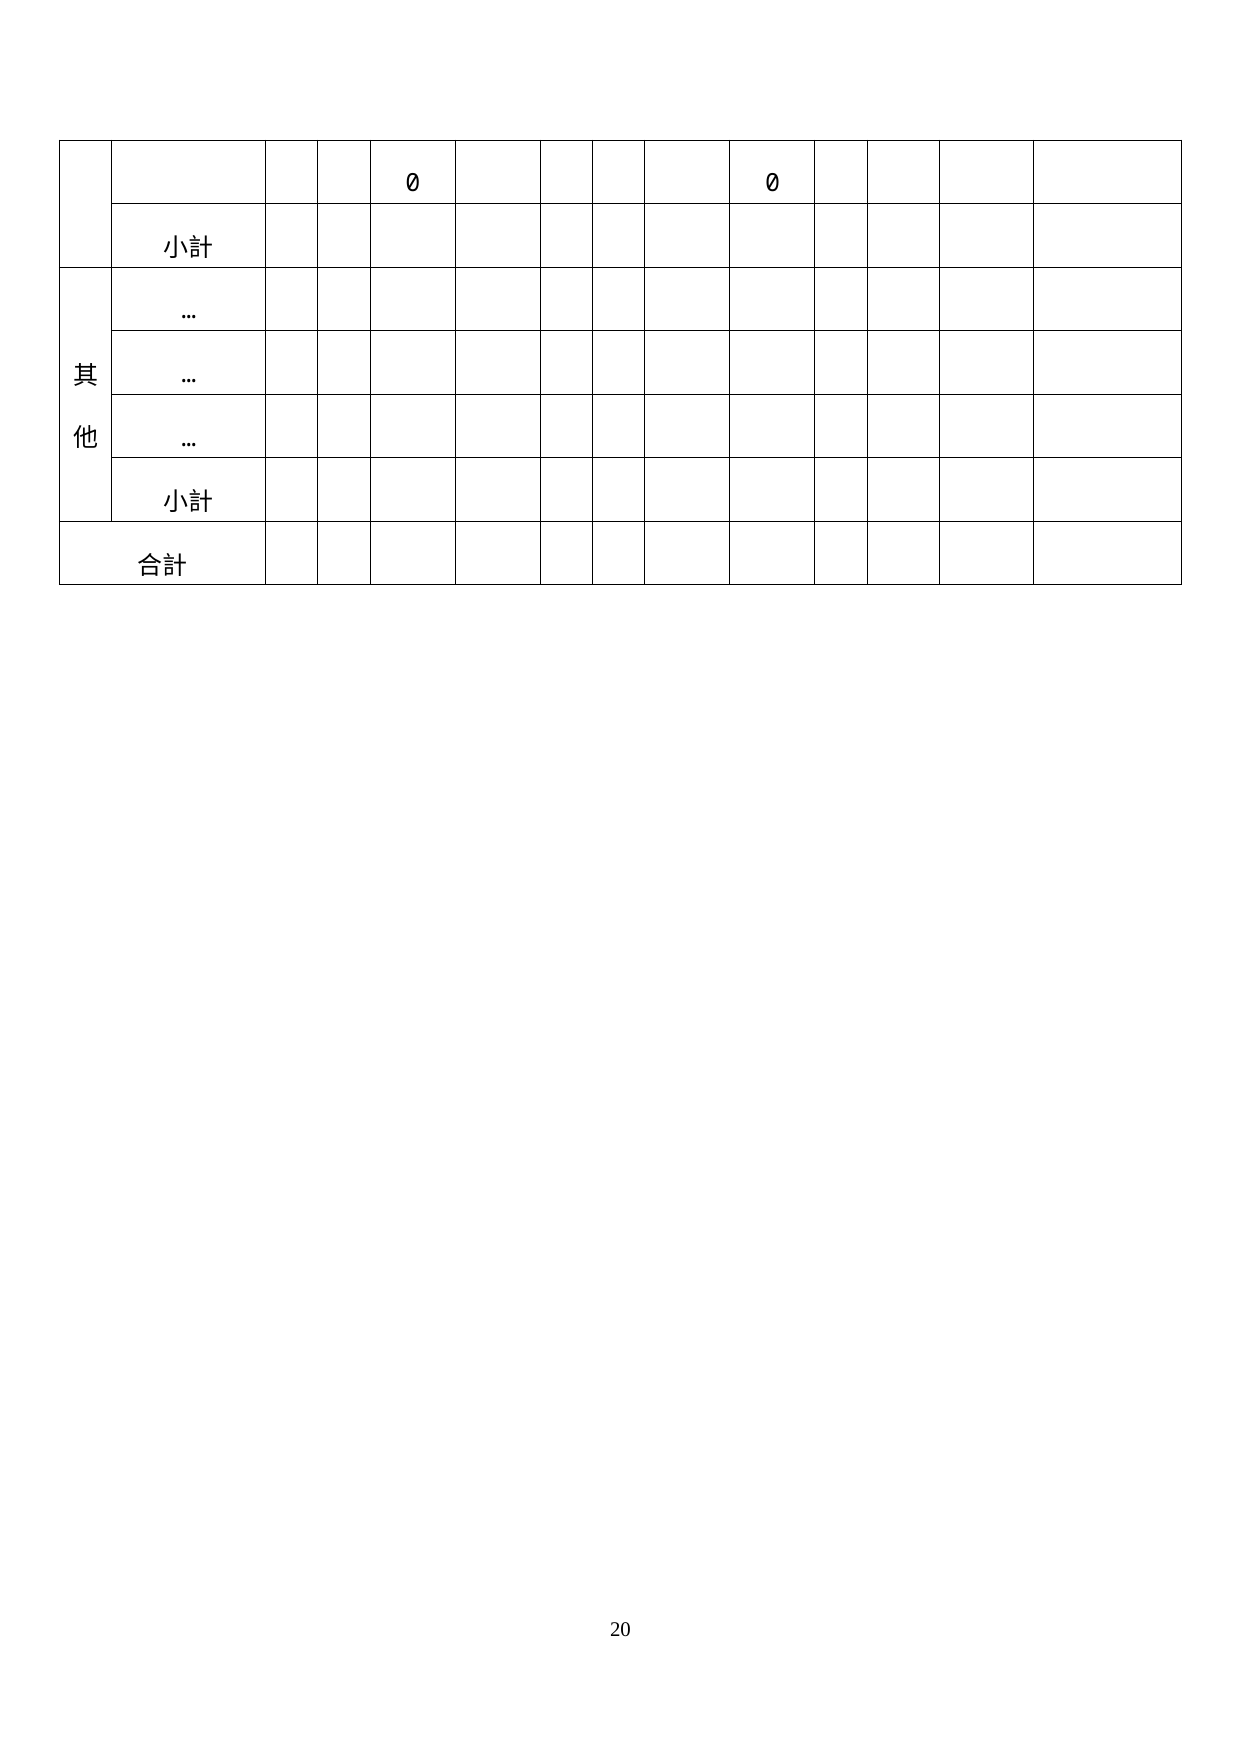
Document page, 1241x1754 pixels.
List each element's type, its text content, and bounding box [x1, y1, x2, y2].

table_cell 合計 [60, 522, 265, 584]
table_cell [1034, 395, 1181, 457]
table_cell [730, 268, 814, 330]
table_cell [593, 458, 644, 521]
table_cell [318, 522, 370, 584]
table_cell [456, 268, 540, 330]
table_cell [371, 204, 455, 267]
table_cell [868, 458, 939, 521]
table_cell [318, 458, 370, 521]
table_cell [541, 268, 592, 330]
table_cell [593, 268, 644, 330]
table_cell [456, 204, 540, 267]
table_cell [541, 458, 592, 521]
table_cell [541, 522, 592, 584]
table_cell [868, 395, 939, 457]
table_cell [456, 141, 540, 203]
table_cell [593, 522, 644, 584]
table_cell [1034, 141, 1181, 203]
table_cell [318, 268, 370, 330]
table_cell [815, 522, 867, 584]
table_cell [730, 331, 814, 394]
table_cell [371, 458, 455, 521]
table_cell [868, 331, 939, 394]
table_cell [940, 141, 1033, 203]
table_cell [541, 331, 592, 394]
table_cell [730, 522, 814, 584]
table_cell [940, 522, 1033, 584]
table_cell [371, 522, 455, 584]
table_cell [593, 141, 644, 203]
table_cell 其他 [60, 268, 111, 521]
table_cell [456, 458, 540, 521]
table_cell [940, 395, 1033, 457]
table_cell [645, 268, 729, 330]
table_cell [645, 331, 729, 394]
table_cell [815, 458, 867, 521]
table_cell … [112, 268, 265, 330]
table_cell … [112, 395, 265, 457]
table_cell … [112, 331, 265, 394]
table_cell [266, 331, 317, 394]
table_cell [815, 395, 867, 457]
table_cell [868, 204, 939, 267]
table_cell [1034, 268, 1181, 330]
table_cell [266, 395, 317, 457]
table_cell [371, 395, 455, 457]
table_cell [730, 458, 814, 521]
table_cell [940, 458, 1033, 521]
table_cell [815, 204, 867, 267]
table_cell [868, 141, 939, 203]
table_cell [318, 331, 370, 394]
table_cell [645, 522, 729, 584]
table_cell [1034, 522, 1181, 584]
table_cell [456, 522, 540, 584]
table_cell [266, 458, 317, 521]
table_cell [815, 141, 867, 203]
table_cell [645, 458, 729, 521]
table_cell [593, 395, 644, 457]
table_cell [541, 204, 592, 267]
table_cell [456, 395, 540, 457]
table_cell [456, 331, 540, 394]
table_cell [645, 204, 729, 267]
table_cell [815, 268, 867, 330]
table_cell [541, 395, 592, 457]
table_cell [868, 522, 939, 584]
table_cell [940, 204, 1033, 267]
table_cell [940, 268, 1033, 330]
table_cell [266, 522, 317, 584]
table_cell [60, 141, 111, 267]
table_cell [593, 331, 644, 394]
table_cell [1034, 204, 1181, 267]
table_cell [645, 395, 729, 457]
table_cell [266, 268, 317, 330]
table_cell [730, 204, 814, 267]
table_cell [593, 204, 644, 267]
table_cell [318, 141, 370, 203]
table_cell 小計 [112, 458, 265, 521]
table_cell [371, 268, 455, 330]
table_cell [266, 204, 317, 267]
table_cell [266, 141, 317, 203]
table_cell [940, 331, 1033, 394]
table_cell [1034, 458, 1181, 521]
table_cell [318, 395, 370, 457]
table_cell [541, 141, 592, 203]
table_cell 0 [730, 141, 814, 203]
table_cell [730, 395, 814, 457]
table_cell [318, 204, 370, 267]
table_cell [815, 331, 867, 394]
table_cell 小計 [112, 204, 265, 267]
table_cell [1034, 331, 1181, 394]
table_cell [868, 268, 939, 330]
table_cell 0 [371, 141, 455, 203]
table_cell [112, 141, 265, 203]
table_cell [371, 331, 455, 394]
table_cell [645, 141, 729, 203]
